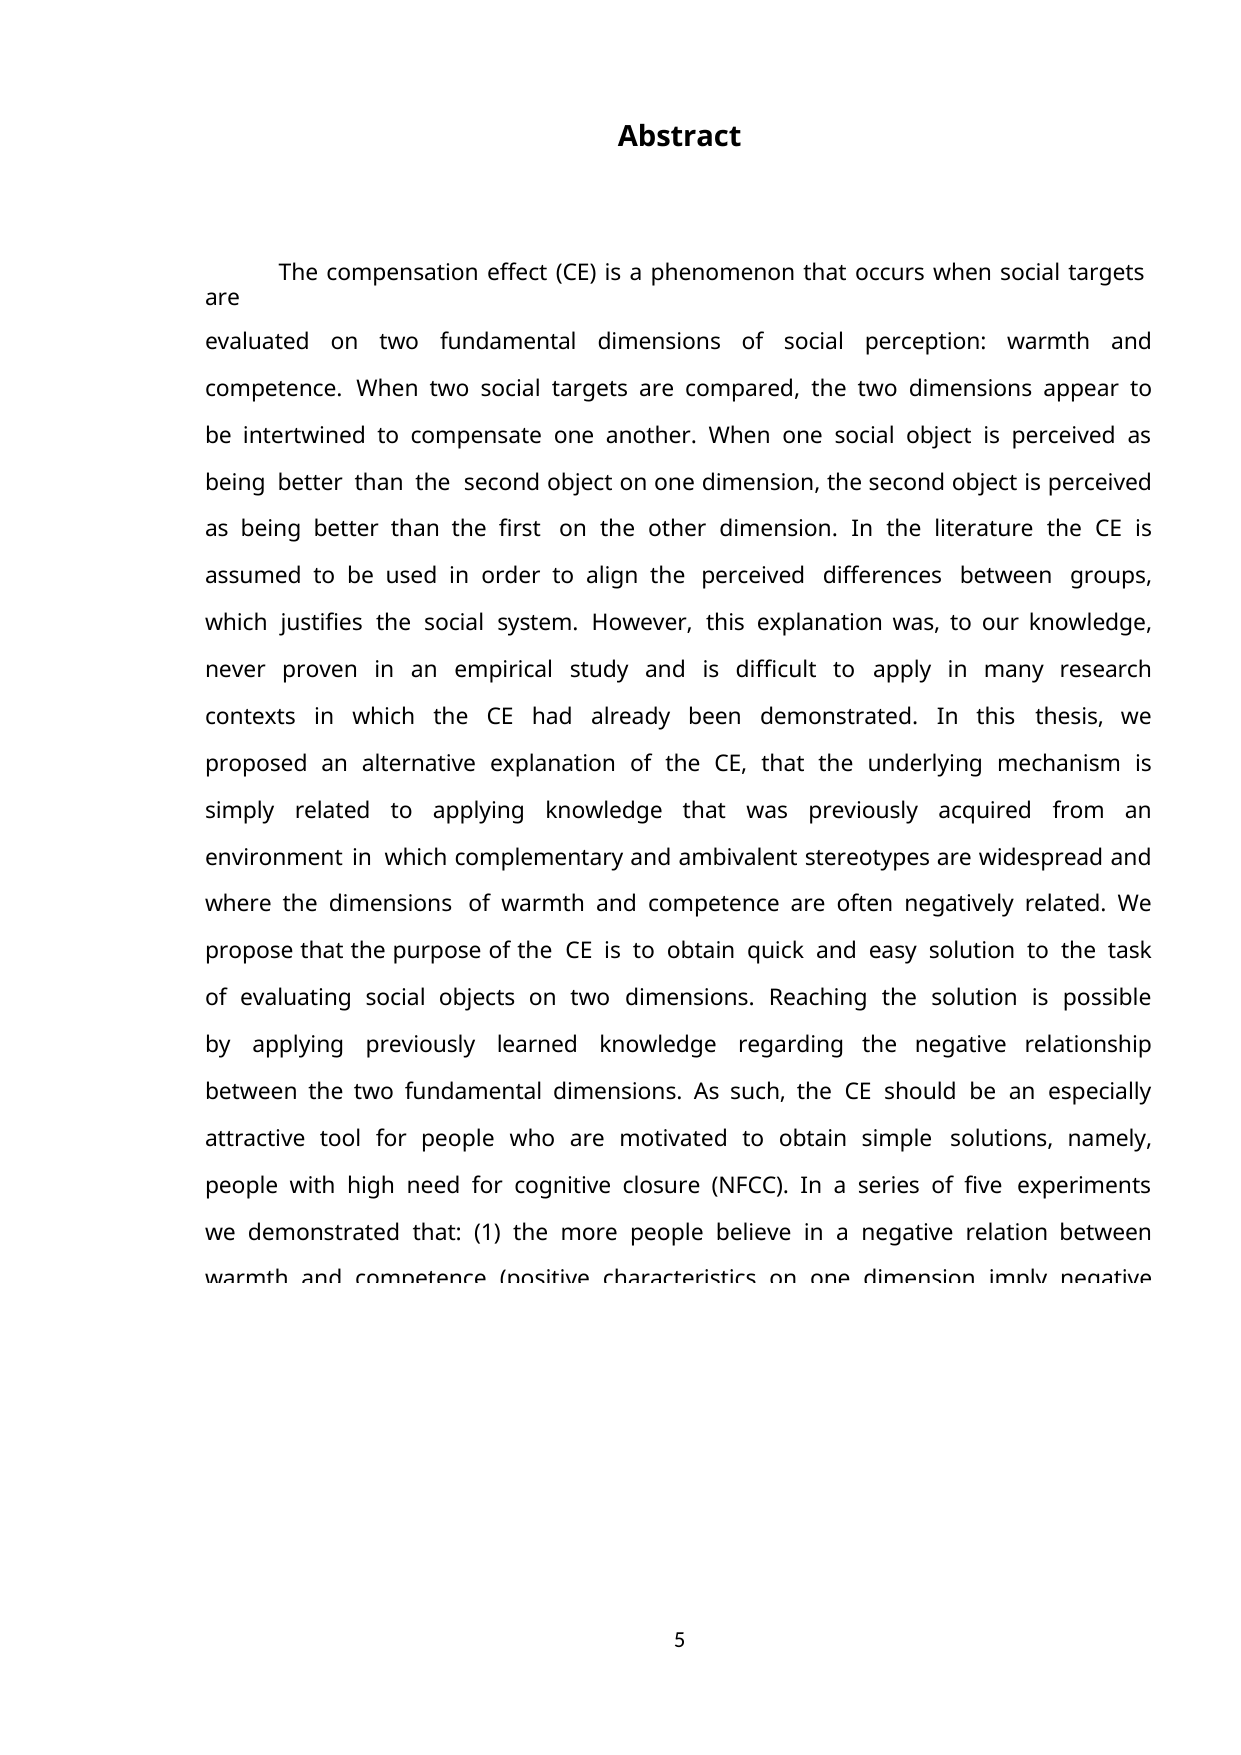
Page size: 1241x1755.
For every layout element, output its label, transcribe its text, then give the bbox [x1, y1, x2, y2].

text 5 [673, 1627, 687, 1652]
text Abstract [618, 121, 743, 153]
text The compensation effect (CE) is a phenomenon that occurs when social targets are [205, 259, 1154, 311]
text evaluated on two fundamental dimensions of social perception: warmth and competence. When two social targets are compared, the two dimensions appear to be intertwined to compensate one another. When one social object is perceived as being better than the second object on one dimension, the second object is perceived as being better than the first on the other dimension. In the literature the CE is assumed to be used in order to align the perceived differences between groups, which justifies the social system. However, this explanation was, to our knowledge, never proven in an empirical study and is difficult to apply in many research contexts in which the CE had already been demonstrated. In this thesis, we proposed an alternative explanation of the CE, that the underlying mechanism is simply related to applying knowledge that was previously acquired from an environment in which complementary and ambivalent stereotypes are widespread and where the dimensions of warmth and competence are often negatively related. We propose that the purpose of the CE is to obtain quick and easy solution to the task of evaluating social objects on two dimensions. Reaching the solution is possible by applying previously learned knowledge regarding the negative relationship between the two fundamental dimensions. As such, the CE should be an especially attractive tool for people who are motivated to obtain simple solutions, namely, people with high need for cognitive closure (NFCC). In a series of five experiments we demonstrated that: (1) the more people believe in a negative relation between warmth and competence (positive characteristics on one dimension imply negative characteristics on the second dimension), the stronger the CE (especially among high NFCC participants); (2) the CE is related to individuals’ motivation to achieve closure: the CE appears among people with high, but not low NFCC, when nothing in the environment keeps them from using their preferred information processing styles; (3) experience of cognitive [205, 325, 1152, 1283]
